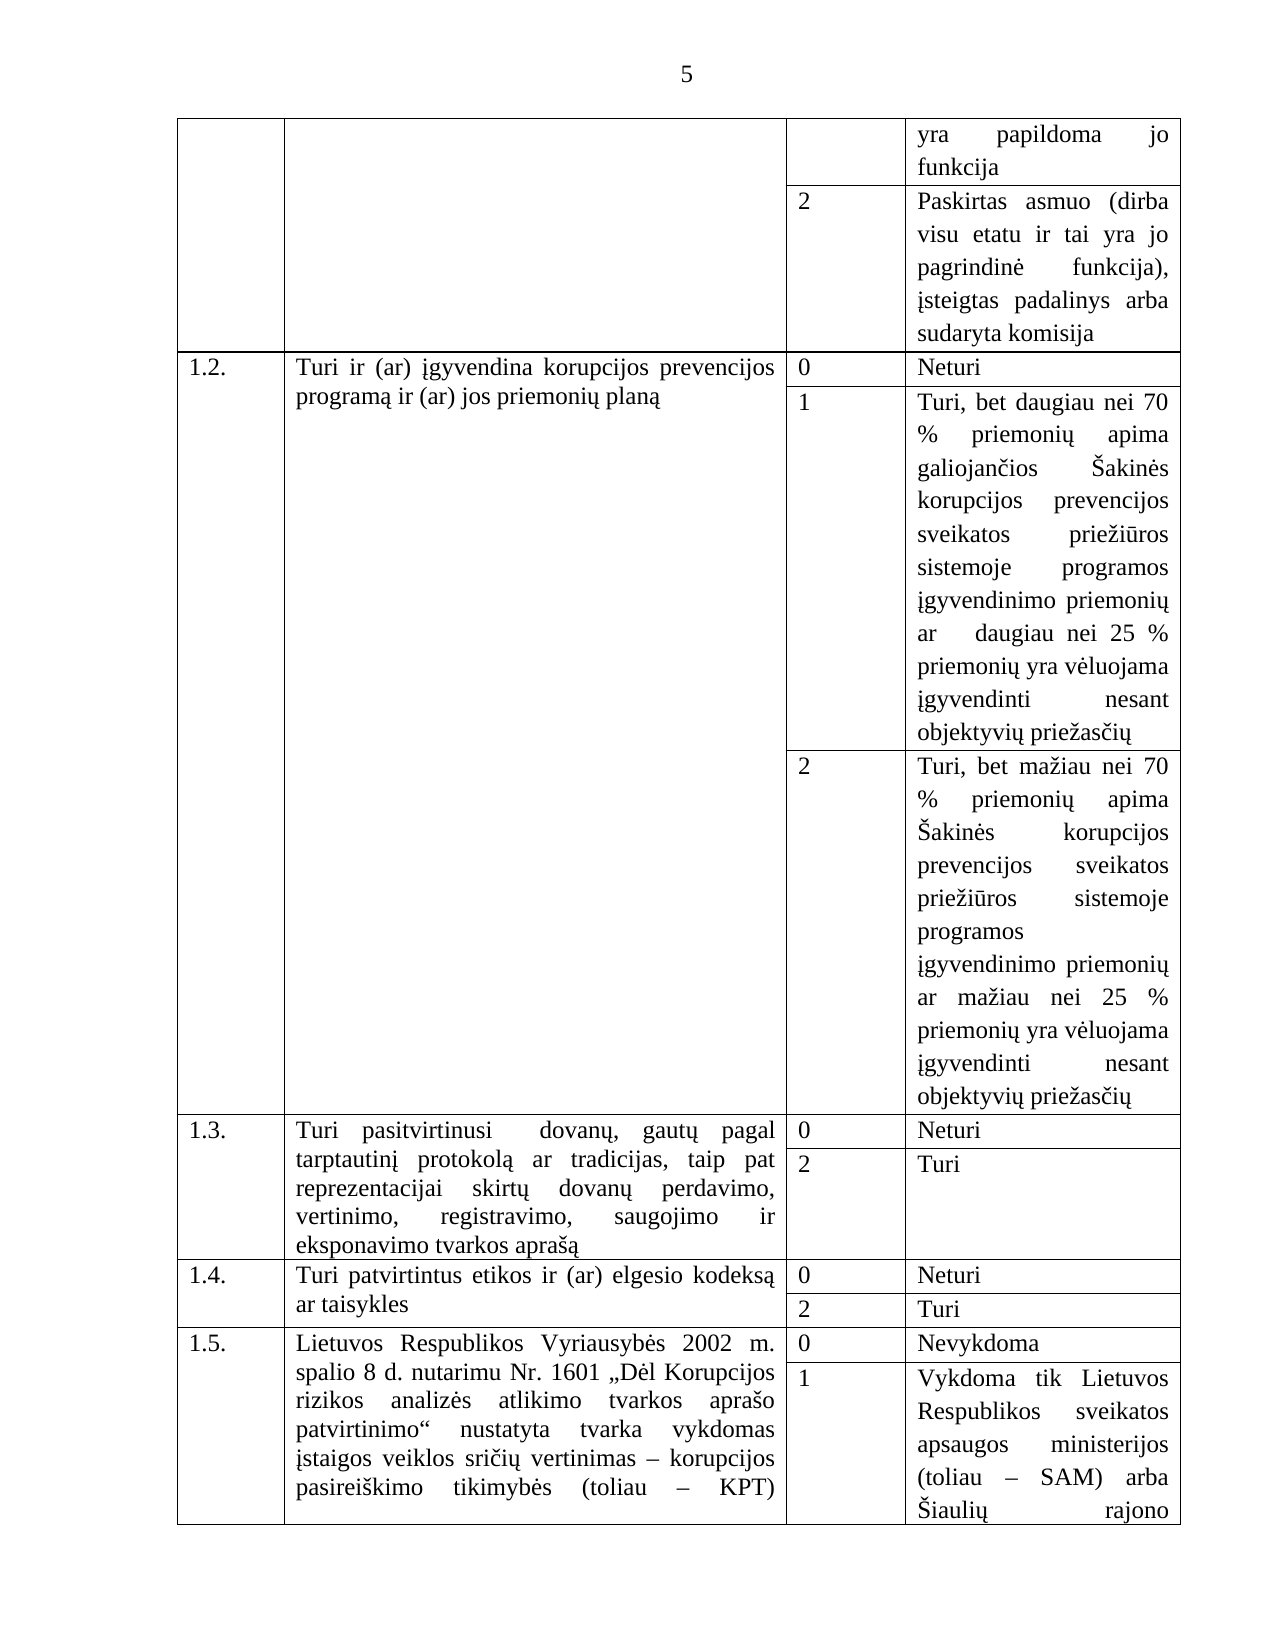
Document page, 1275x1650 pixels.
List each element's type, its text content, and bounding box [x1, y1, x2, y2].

table_cell [787, 119, 905, 185]
table_cell Nevykdoma [906, 1328, 1180, 1362]
table_cell [285, 119, 786, 351]
table_cell Neturi [906, 1260, 1180, 1293]
table_cell 0 [787, 1328, 905, 1362]
table_cell 0 [787, 1260, 905, 1293]
table_cell [178, 119, 284, 351]
table_cell Paskirtas asmuo (dirba visu etatu ir tai yra jo pagrindinė funkcija), įsteigtas padalinys arba sudaryta komisija [906, 186, 1180, 351]
table_cell 2 [787, 751, 905, 1114]
table_cell Lietuvos Respublikos Vyriausybės 2002 m. spalio 8 d. nutarimu Nr. 1601 „Dėl Korupcijos rizikos analizės atlikimo tvarkos aprašo patvirtinimo“ nustatyta tvarka vykdomas įstaigos veiklos sričių vertinimas – korupcijos pasireiškimo tikimybės (toliau – KPT) [285, 1328, 786, 1523]
table_cell Turi, bet daugiau nei 70 % priemonių apima galiojančios Šakinės korupcijos prevencijos sveikatos priežiūros sistemoje programos įgyvendinimo priemonių ar daugiau nei 25 % priemonių yra vėluojama įgyvendinti nesant objektyvių priežasčių [906, 387, 1180, 750]
table_cell 2 [787, 1294, 905, 1327]
table_cell Neturi [906, 1115, 1180, 1148]
table_cell Neturi [906, 353, 1180, 386]
table_cell Vykdoma tik Lietuvos Respublikos sveikatos apsaugos ministerijos (toliau – SAM) arba Šiaulių rajono [906, 1363, 1180, 1523]
table_cell 1.2. [178, 353, 284, 1114]
table_cell 1.4. [178, 1260, 284, 1327]
table_cell 1 [787, 1363, 905, 1523]
table_cell Turi pasitvirtinusi dovanų, gautų pagal tarptautinį protokolą ar tradicijas, taip pat reprezentacijai skirtų dovanų perdavimo, vertinimo, registravimo, saugojimo ir eksponavimo tvarkos aprašą [285, 1115, 786, 1259]
table_cell Turi patvirtintus etikos ir (ar) elgesio kodeksą ar taisykles [285, 1260, 786, 1327]
table_cell 0 [787, 1115, 905, 1148]
table_cell 2 [787, 1149, 905, 1259]
table_cell 0 [787, 353, 905, 386]
table_cell 1 [787, 387, 905, 750]
table_cell 1.5. [178, 1328, 284, 1523]
table_cell Turi, bet mažiau nei 70 % priemonių apima Šakinės korupcijos prevencijos sveikatos priežiūros sistemoje programos įgyvendinimo priemonių ar mažiau nei 25 % priemonių yra vėluojama įgyvendinti nesant objektyvių priežasčių [906, 751, 1180, 1114]
table_cell Turi ir (ar) įgyvendina korupcijos prevencijos programą ir (ar) jos priemonių planą [285, 353, 786, 1114]
table_cell Turi [906, 1149, 1180, 1259]
table_cell 1.3. [178, 1115, 284, 1259]
table_cell yra papildoma jo funkcija [906, 119, 1180, 185]
table_cell Turi [906, 1294, 1180, 1327]
table_cell 2 [787, 186, 905, 351]
